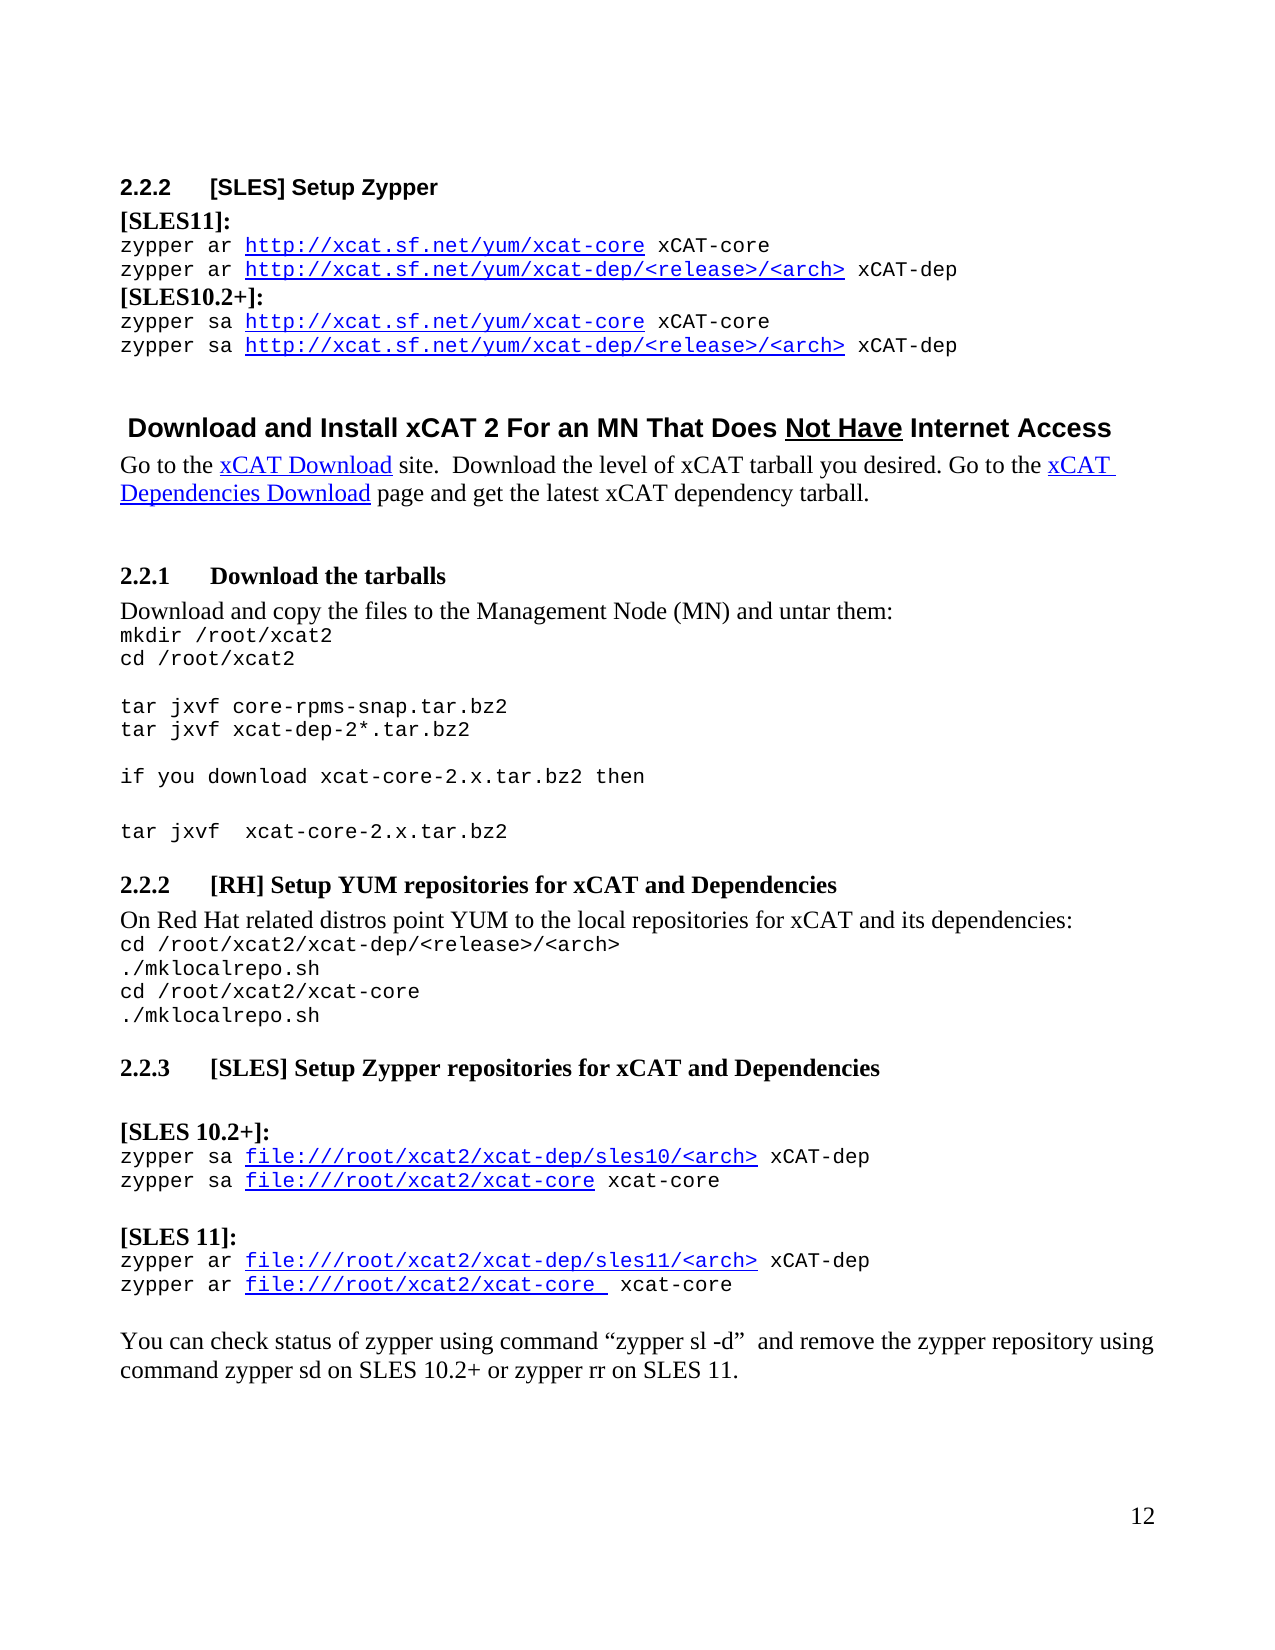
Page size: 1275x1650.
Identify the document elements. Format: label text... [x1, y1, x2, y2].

subtitle Download the tarballs [120, 561, 1155, 590]
text ./mklocalrepo.sh [120, 1005, 1155, 1028]
text On Red Hat related distros point YUM to the local repositories for xCAT and its dependencies: [120, 905, 1155, 934]
text [SLES 10.2+]: [120, 1117, 1155, 1146]
text Download and copy the files to the Management Node (MN) and untar them: [120, 596, 1155, 625]
text zypper sa file:///root/xcat2/xcat-dep/sles10/<arch> xCAT-dep [120, 1146, 1155, 1169]
subtitle [RH] Setup YUM repositories for xCAT and Dependencies [120, 870, 1155, 899]
text cd /root/xcat2/xcat-core [120, 981, 1155, 1005]
text zypper sa file:///root/xcat2/xcat-core xcat-core [120, 1169, 1155, 1193]
text tar jxvf xcat-dep-2*.tar.bz2 [120, 719, 1155, 743]
text zypper sa http://xcat.sf.net/yum/xcat-core xCAT-core [120, 311, 1155, 335]
text zypper ar file:///root/xcat2/xcat-core xcat-core [120, 1274, 1155, 1298]
subtitle [SLES] Setup Zypper [120, 174, 1155, 200]
text [SLES10.2+]: [120, 282, 1155, 311]
text You can check status of zypper using command “zypper sl -d” and remove the zypper repository using command zypper sd on SLES 10.2+ or zypper rr on SLES 11. [120, 1326, 1155, 1384]
text zypper sa http://xcat.sf.net/yum/xcat-dep/<release>/<arch> xCAT-dep [120, 335, 1155, 358]
text if you download xcat-core-2.x.tar.bz2 then [120, 767, 1155, 790]
subtitle [SLES] Setup Zypper repositories for xCAT and Dependencies [120, 1053, 1155, 1082]
text mkdir /root/xcat2 [120, 625, 1155, 648]
subtitle Download and Install xCAT 2 For an MN That Does Not Have Internet Access [120, 412, 1155, 443]
text [SLES 11]: [120, 1222, 1155, 1250]
text tar jxvf xcat-core-2.x.tar.bz2 [120, 821, 1155, 845]
text tar jxvf core-rpms-snap.tar.bz2 [120, 696, 1155, 719]
text zypper ar http://xcat.sf.net/yum/xcat-dep/<release>/<arch> xCAT-dep [120, 259, 1155, 282]
text zypper ar file:///root/xcat2/xcat-dep/sles11/<arch> xCAT-dep [120, 1250, 1155, 1274]
text zypper ar http://xcat.sf.net/yum/xcat-core xCAT-core [120, 235, 1155, 259]
text [SLES11]: [120, 206, 1155, 235]
text cd /root/xcat2/xcat-dep/<release>/<arch> [120, 934, 1155, 957]
text ./mklocalrepo.sh [120, 957, 1155, 981]
text cd /root/xcat2 [120, 648, 1155, 672]
text Go to the xCAT Download site. Download the level of xCAT tarball you desired. Go to the xCAT Dependencies Download page and get the latest xCAT dependency tarball. [120, 450, 1155, 507]
